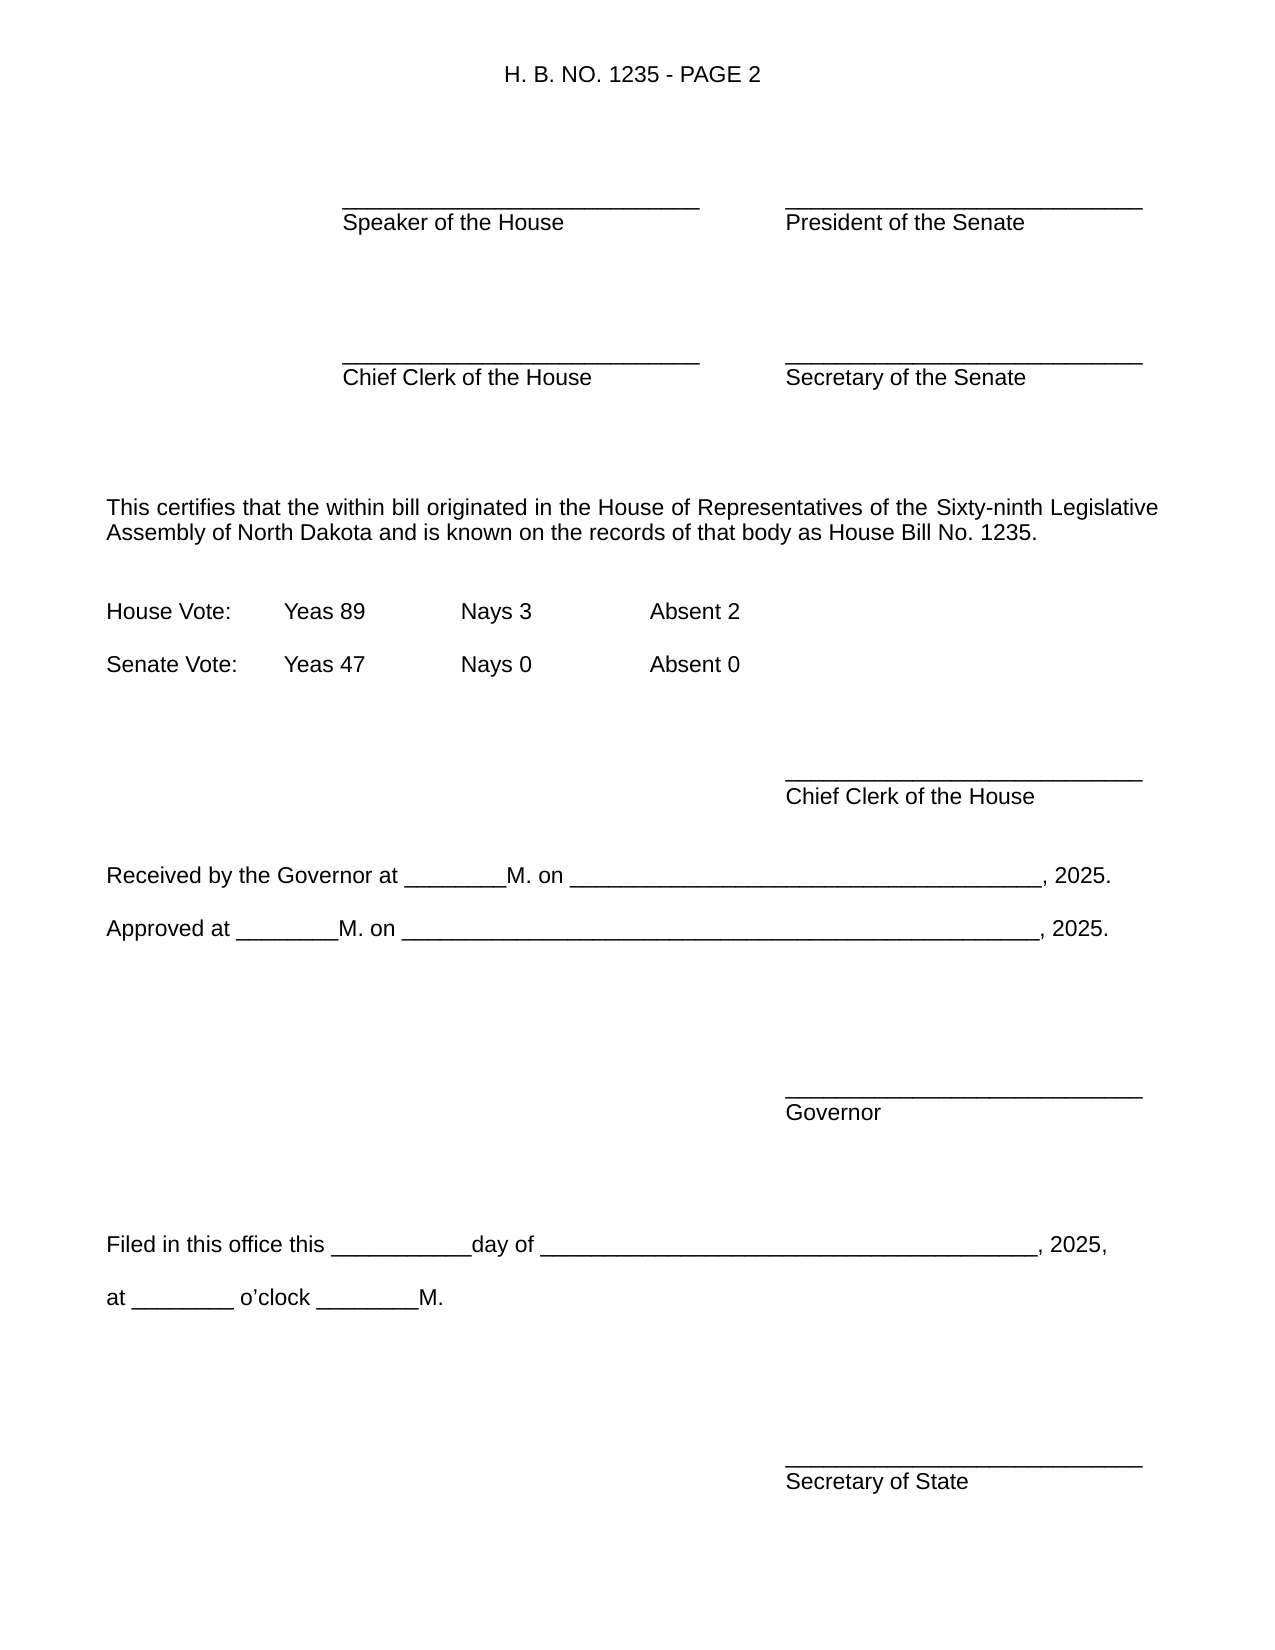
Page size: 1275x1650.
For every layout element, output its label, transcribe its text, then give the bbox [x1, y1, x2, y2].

text ____________________________ [106, 756, 1158, 783]
text Filed in this office this ___________day of _______________________________________, 2025, [106, 1231, 1158, 1257]
text Received by the Governor at ________M. on _____________________________________, 2025. [106, 862, 1158, 888]
text House Vote: Yeas 89 Nays 3 Absent 2 [106, 598, 1158, 625]
text Speaker of the House President of the Senate [106, 211, 1158, 236]
text ____________________________ ____________________________ [106, 186, 1158, 211]
text Chief Clerk of the House Secretary of the Senate [106, 366, 1158, 391]
text at ________ o’clock ________M. [106, 1283, 1158, 1310]
text Senate Vote: Yeas 47 Nays 0 Absent 0 [106, 651, 1158, 677]
text ____________________________ ____________________________ [106, 341, 1158, 366]
text Chief Clerk of the House [106, 783, 1158, 809]
text Governor [106, 1099, 1158, 1125]
text ____________________________ [106, 1073, 1158, 1099]
text Approved at ________M. on __________________________________________________, 2025. [106, 914, 1158, 941]
text Secretary of State [106, 1468, 1158, 1494]
text ____________________________ [106, 1442, 1158, 1468]
text This certifies that the within bill originated in the House of Representatives of the Sixty-ninth Legislative Assembly of North Dakota and is known on the records of that body as House Bill No. 1235. [106, 496, 1158, 546]
